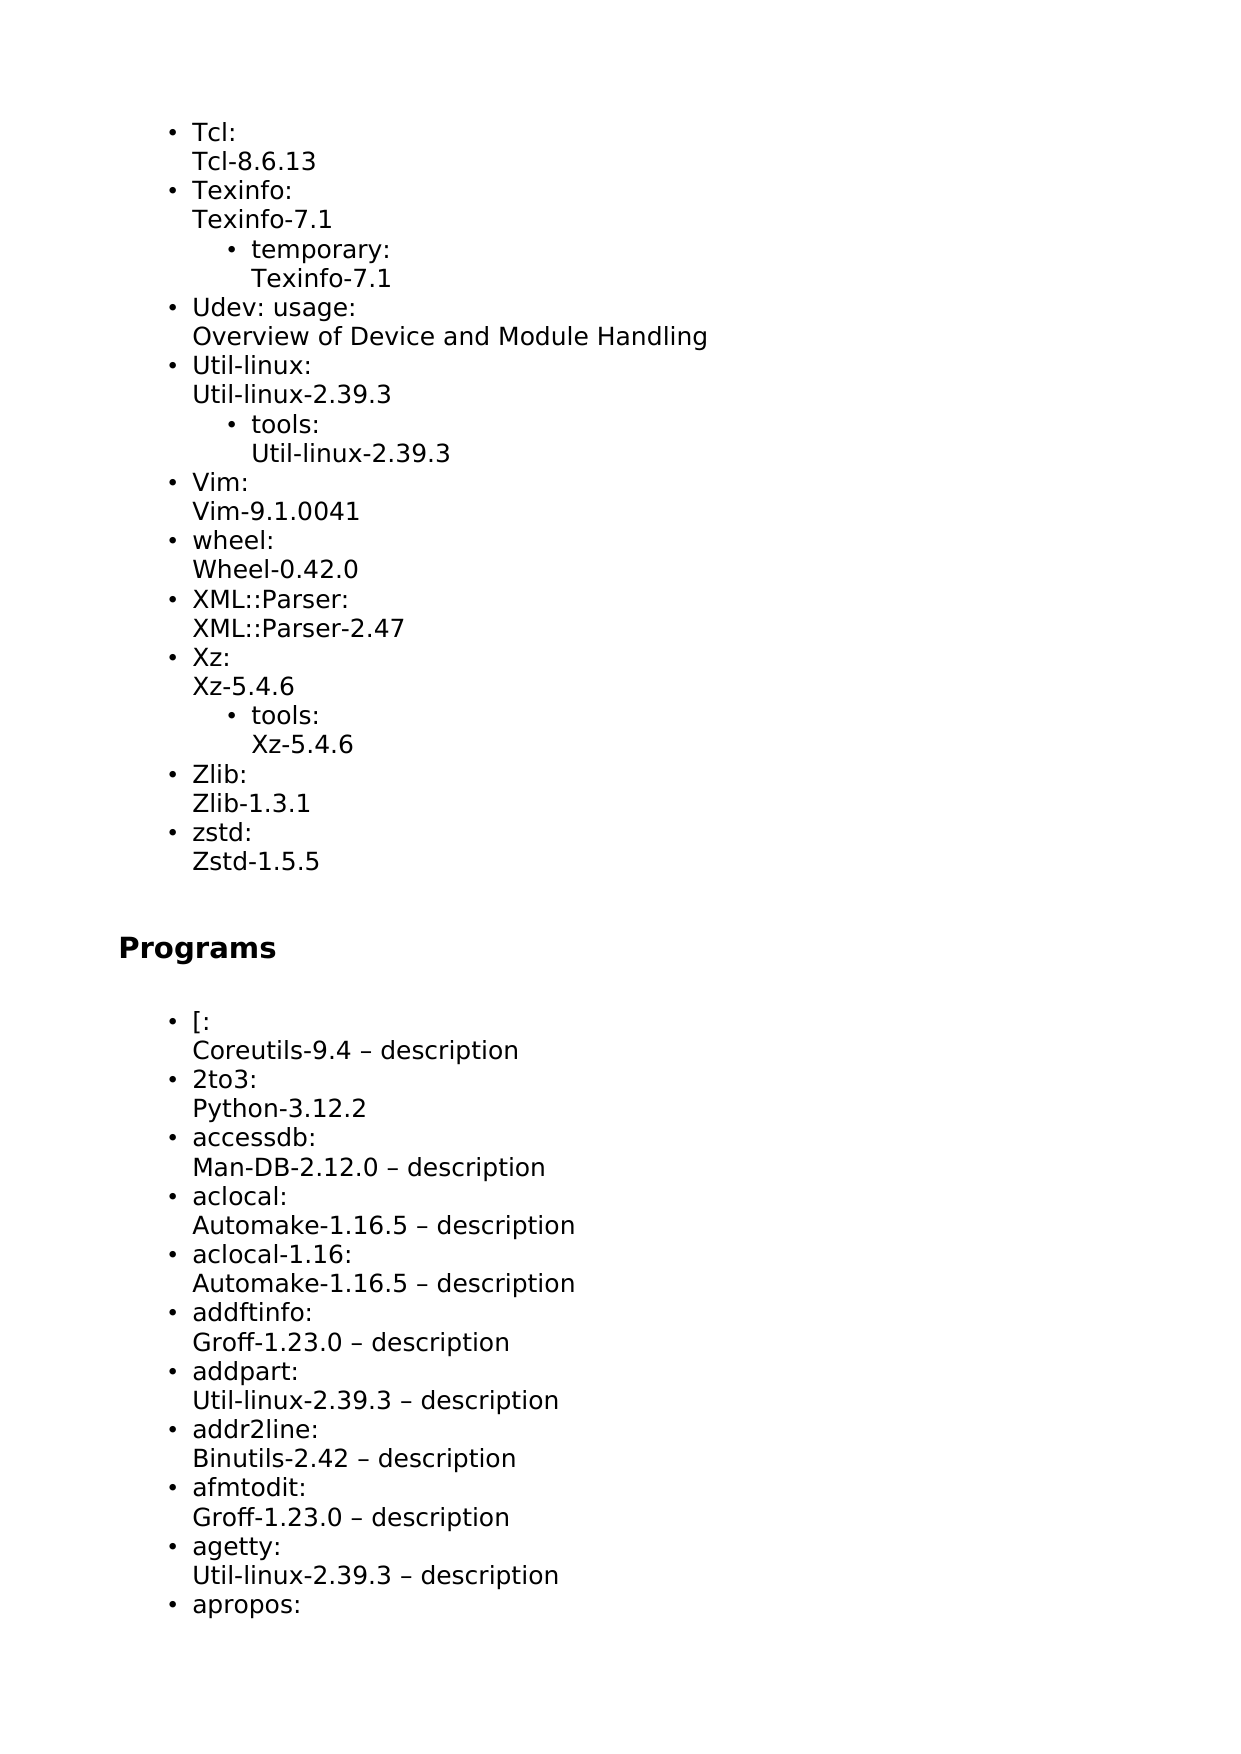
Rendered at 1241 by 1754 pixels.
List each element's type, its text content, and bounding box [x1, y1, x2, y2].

list addftinfo: Groff-1.23.0 – description [177, 1298, 1122, 1357]
list Xz: Xz-5.4.6 [177, 643, 1122, 701]
list tools: Xz-5.4.6 [236, 701, 1122, 760]
list Tcl: Tcl-8.6.13 [177, 118, 1122, 176]
list temporary: Texinfo-7.1 [236, 235, 1122, 293]
list Zlib: Zlib-1.3.1 [177, 760, 1122, 818]
list wheel: Wheel-0.42.0 [177, 526, 1122, 585]
list addpart: Util-linux-2.39.3 – description [177, 1357, 1122, 1415]
list zstd: Zstd-1.5.5 [177, 818, 1122, 876]
list Util-linux: Util-linux-2.39.3 [177, 351, 1122, 410]
list addr2line: Binutils-2.42 – description [177, 1415, 1122, 1473]
subtitle Programs [118, 931, 1122, 965]
list afmtodit: Groff-1.23.0 – description [177, 1473, 1122, 1532]
list Vim: Vim-9.1.0041 [177, 468, 1122, 526]
list Udev: usage: Overview of Device and Module Handling [177, 293, 1122, 351]
list apropos: [177, 1590, 1122, 1619]
list aclocal-1.16: Automake-1.16.5 – description [177, 1240, 1122, 1298]
list [: Coreutils-9.4 – description [177, 1007, 1122, 1065]
list accessdb: Man-DB-2.12.0 – description [177, 1123, 1122, 1182]
list XML::Parser: XML::Parser-2.47 [177, 585, 1122, 643]
list 2to3: Python-3.12.2 [177, 1065, 1122, 1123]
list Texinfo: Texinfo-7.1 [177, 176, 1122, 235]
list agetty: Util-linux-2.39.3 – description [177, 1532, 1122, 1590]
list aclocal: Automake-1.16.5 – description [177, 1182, 1122, 1240]
list tools: Util-linux-2.39.3 [236, 410, 1122, 468]
